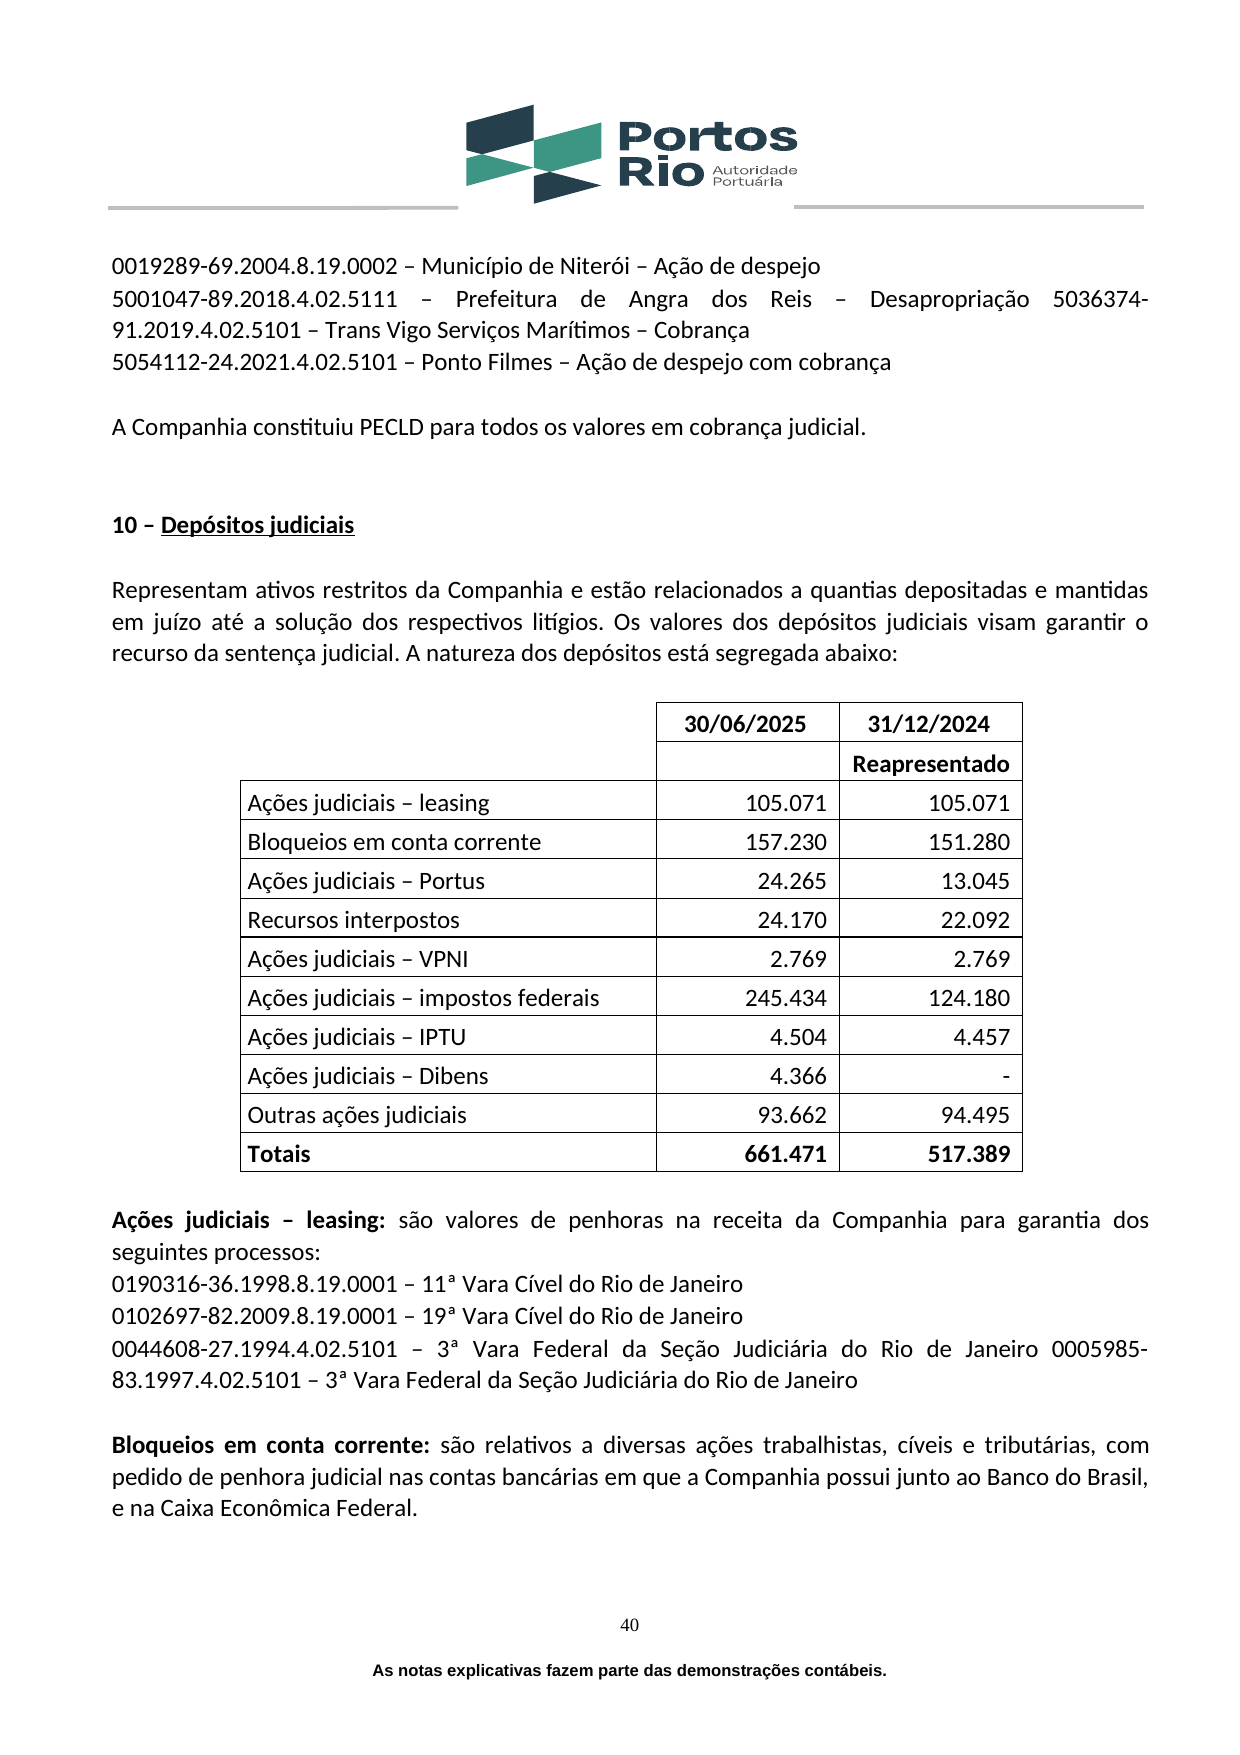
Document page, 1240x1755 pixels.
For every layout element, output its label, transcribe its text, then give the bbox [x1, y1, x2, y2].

text 0044608-27.1994.4.02.5101 – 3ª Vara Federal da Seção Judiciária do Rio de Janeiro 0005985-83.1997.4.02.5101 – 3ª Vara Federal da Seção Judiciária do Rio de Janeiro [112, 1333, 1151, 1395]
text Representam ativos restritos da Companhia e estão relacionados a quantias depositadas e mantidas em juízo até a solução dos respectivos litígios. Os valores dos depósitos judiciais visam garantir o recurso da sentença judicial. A natureza dos depósitos está segregada abaixo: [112, 574, 1151, 668]
table_cell Totais [241, 1133, 656, 1171]
table_cell 13.045 [840, 859, 1022, 897]
table_cell 4.457 [840, 1016, 1022, 1054]
table_cell - [840, 1055, 1022, 1093]
table_cell 22.092 [840, 899, 1022, 936]
table_cell 105.071 [657, 781, 839, 819]
text 5001047-89.2018.4.02.5111 – Prefeitura de Angra dos Reis – Desapropriação 5036374-91.2019.4.02.5101 – Trans Vigo Serviços Marítimos – Cobrança [112, 283, 1151, 345]
table_cell Ações judiciais – Portus [241, 859, 656, 897]
table_header [240, 702, 656, 780]
table_cell 124.180 [840, 977, 1022, 1014]
table_cell Ações judiciais – Dibens [241, 1055, 656, 1093]
table_cell Recursos interpostos [241, 899, 656, 936]
table_cell 4.504 [657, 1016, 839, 1054]
table_header 31/12/2024 [840, 703, 1022, 741]
table_cell 151.280 [840, 820, 1022, 858]
table_cell Ações judiciais – leasing [241, 781, 656, 819]
table_cell 105.071 [840, 781, 1022, 819]
table_cell 517.389 [840, 1133, 1022, 1171]
text 0102697-82.2009.8.19.0001 – 19ª Vara Cível do Rio de Janeiro [112, 1301, 1151, 1331]
table_cell 2.769 [657, 938, 839, 976]
table_cell 2.769 [840, 938, 1022, 976]
text A Companhia constituiu PECLD para todos os valores em cobrança judicial. [112, 411, 1151, 442]
table_cell [657, 742, 839, 780]
text Bloqueios em conta corrente: são relativos a diversas ações trabalhistas, cíveis e tributárias, com pedido de penhora judicial nas contas bancárias em que a Companhia possui junto ao Banco do Brasil, e na Caixa Econômica Federal. [112, 1429, 1151, 1523]
table_cell Ações judiciais – impostos federais [241, 977, 656, 1014]
table_cell 661.471 [657, 1133, 839, 1171]
text 0019289-69.2004.8.19.0002 – Município de Niterói – Ação de despejo [112, 251, 1151, 281]
table_cell 245.434 [657, 977, 839, 1014]
table_cell Ações judiciais – VPNI [241, 938, 656, 976]
table_cell Bloqueios em conta corrente [241, 820, 656, 858]
table_cell Outras ações judiciais [241, 1094, 656, 1132]
text Ações judiciais – leasing: são valores de penhoras na receita da Companhia para garantia dos seguintes processos: [112, 1204, 1151, 1267]
table_cell Reapresentado [840, 742, 1022, 780]
table_cell 94.495 [840, 1094, 1022, 1132]
table_cell Ações judiciais – IPTU [241, 1016, 656, 1054]
table_cell 24.170 [657, 899, 839, 936]
text 0190316-36.1998.8.19.0001 – 11ª Vara Cível do Rio de Janeiro [112, 1268, 1151, 1299]
table_cell 4.366 [657, 1055, 839, 1093]
text 5054112-24.2021.4.02.5101 – Ponto Filmes – Ação de despejo com cobrança [112, 347, 1151, 377]
subtitle 10 – Depósitos judiciais [112, 509, 1155, 539]
table_cell 157.230 [657, 820, 839, 858]
table_cell 93.662 [657, 1094, 839, 1132]
table_cell 24.265 [657, 859, 839, 897]
table_header 30/06/2025 [657, 703, 839, 741]
